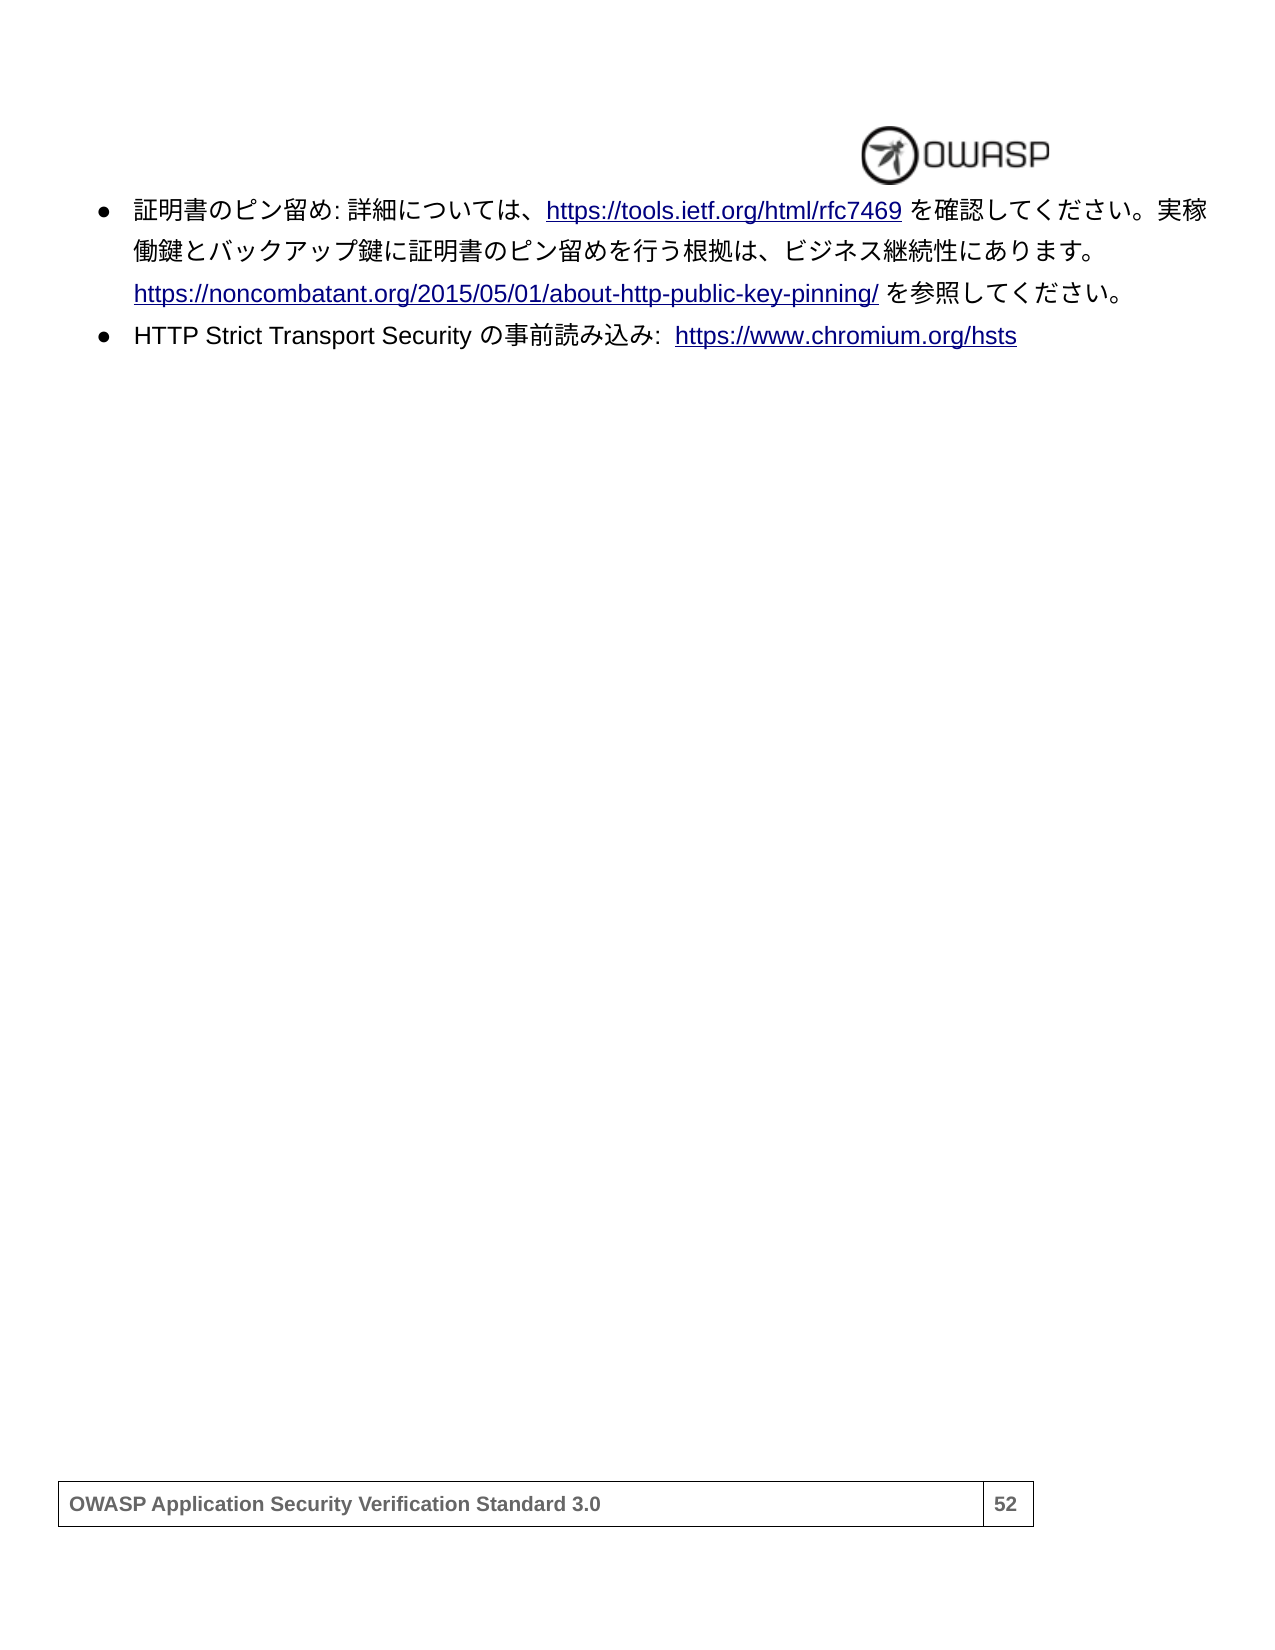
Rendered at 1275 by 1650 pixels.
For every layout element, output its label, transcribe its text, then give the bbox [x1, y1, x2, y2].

list 証明書のピン留め: 詳細については、https://tools.ietf.org/html/rfc7469 を確認してください。実稼働鍵とバックアップ鍵に証明書のピン留めを行う根拠は、ビジネス継続性にあります。 https://noncombatant.org/2015/05/01/about-http-public-key-pinning/ を参照してください。 [96, 150, 1216, 310]
picture [861, 126, 1050, 185]
list HTTP Strict Transport Security の事前読み込み: https://www.chromium.org/hsts [96, 315, 1216, 351]
